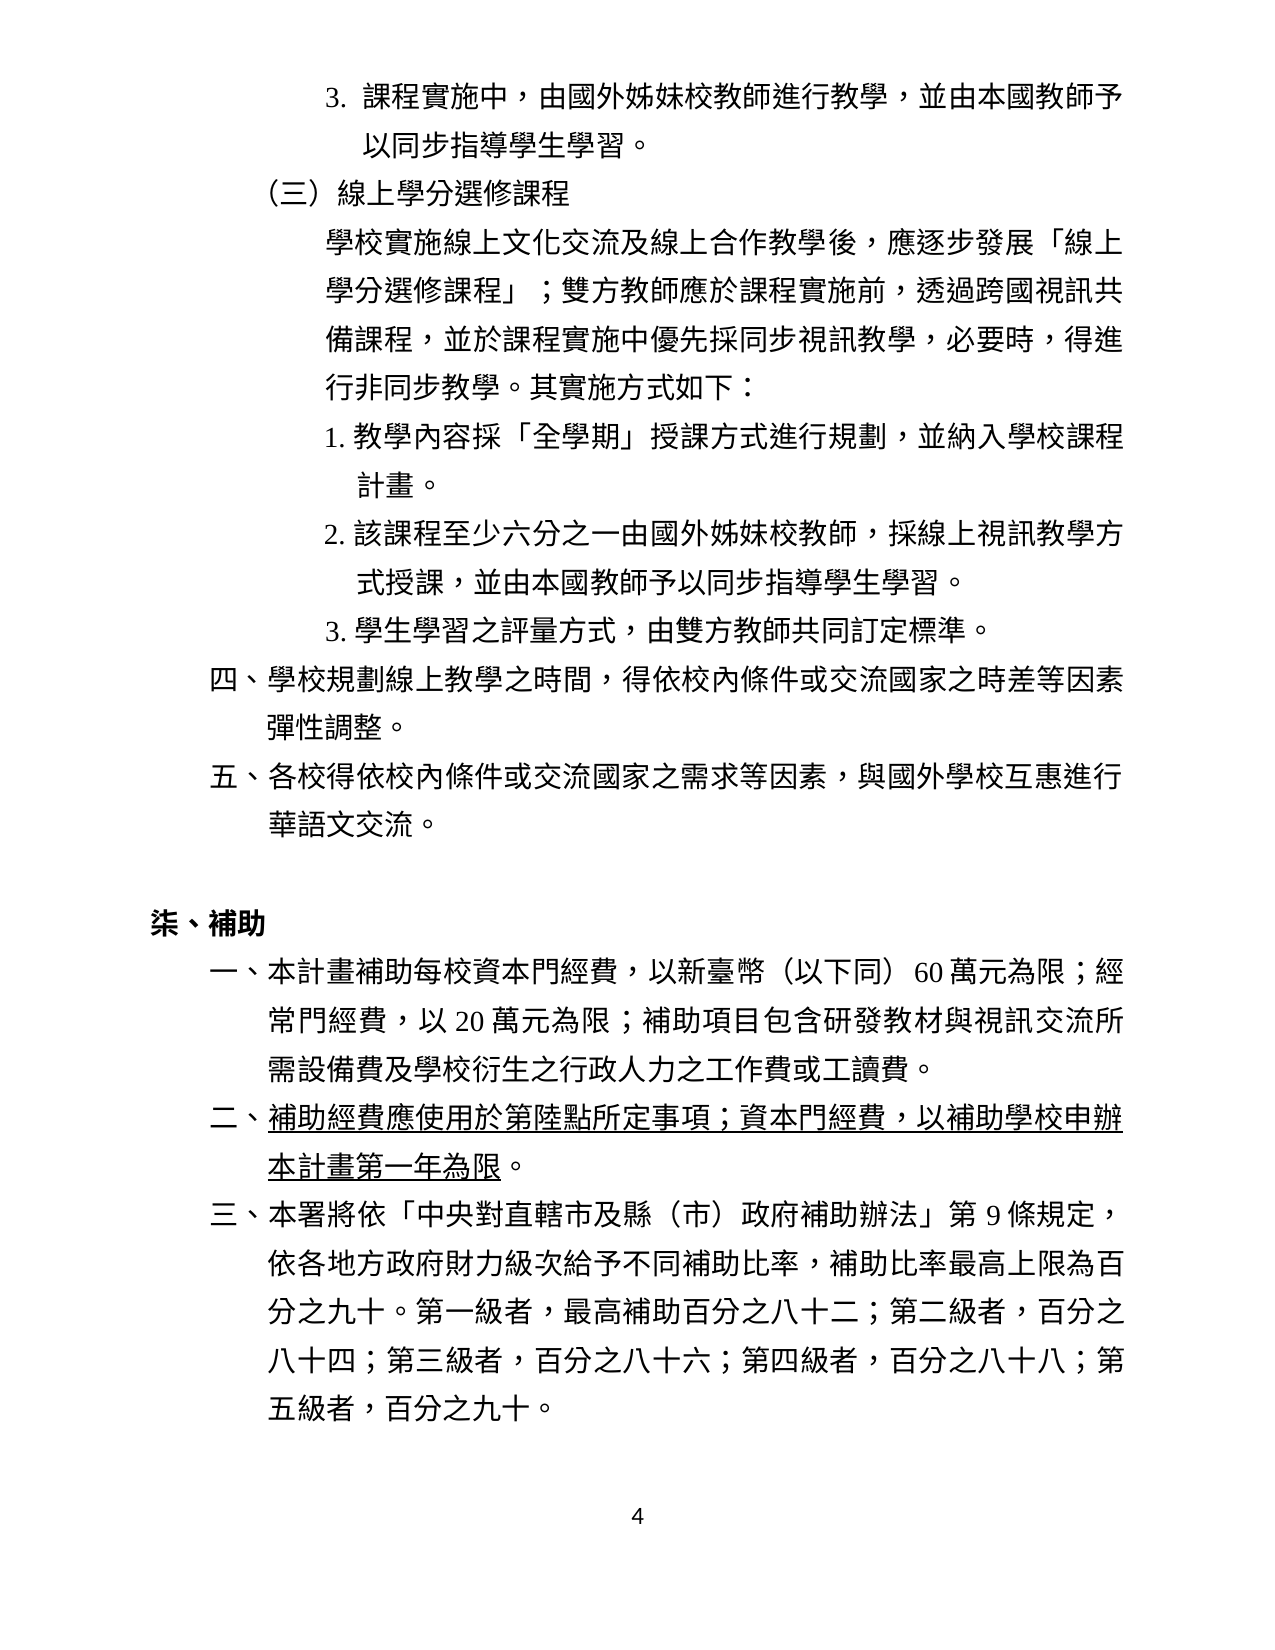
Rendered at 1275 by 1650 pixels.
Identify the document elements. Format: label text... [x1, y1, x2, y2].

text （三）線上學分選修課程 [250, 171, 1125, 213]
text 三、本署將依「中央對直轄市及縣（市）政府補助辦法」第9條規定，依各地方政府財力級次給予不同補助比率，補助比率最高上限為百分之九十。第一級者，最高補助百分之八十二；第二級者，百分之八十四；第三級者，百分之八十六；第四級者，百分之八十八；第五級者，百分之九十。 [209, 1192, 1125, 1428]
text 學校實施線上文化交流及線上合作教學後，應逐步發展「線上學分選修課程」；雙方教師應於課程實施前，透過跨國視訊共備課程，並於課程實施中優先採同步視訊教學，必要時，得進行非同步教學。其實施方式如下： [325, 219, 1125, 407]
text 五、各校得依校內條件或交流國家之需求等因素，與國外學校互惠進行華語文交流。 [209, 753, 1125, 844]
text 四、學校規劃線上教學之時間，得依校內條件或交流國家之時差等因素，彈性調整。 [209, 656, 1125, 747]
list 課程實施中，由國外姊妹校教師進行教學，並由本國教師予以同步指導學生學習。 [325, 74, 1125, 164]
text 一、本計畫補助每校資本門經費，以新臺幣（以下同）60萬元為限；經常門經費，以20萬元為限；補助項目包含研發教材與視訊交流所需設備費及學校衍生之行政人力之工作費或工讀費。 [209, 949, 1125, 1088]
text 3. 學生學習之評量方式，由雙方教師共同訂定標準。 [325, 608, 1125, 650]
text 二、補助經費應使用於第陸點所定事項；資本門經費，以補助學校申辦本計畫第一年為限。 [209, 1094, 1125, 1185]
text 1. 教學內容採「全學期」授課方式進行規劃，並納入學校課程計畫。 [323, 413, 1125, 504]
text 2. 該課程至少六分之一由國外姊妹校教師，採線上視訊教學方式授課，並由本國教師予以同步指導學生學習。 [323, 511, 1125, 601]
text 柒、補助 [150, 900, 1125, 943]
